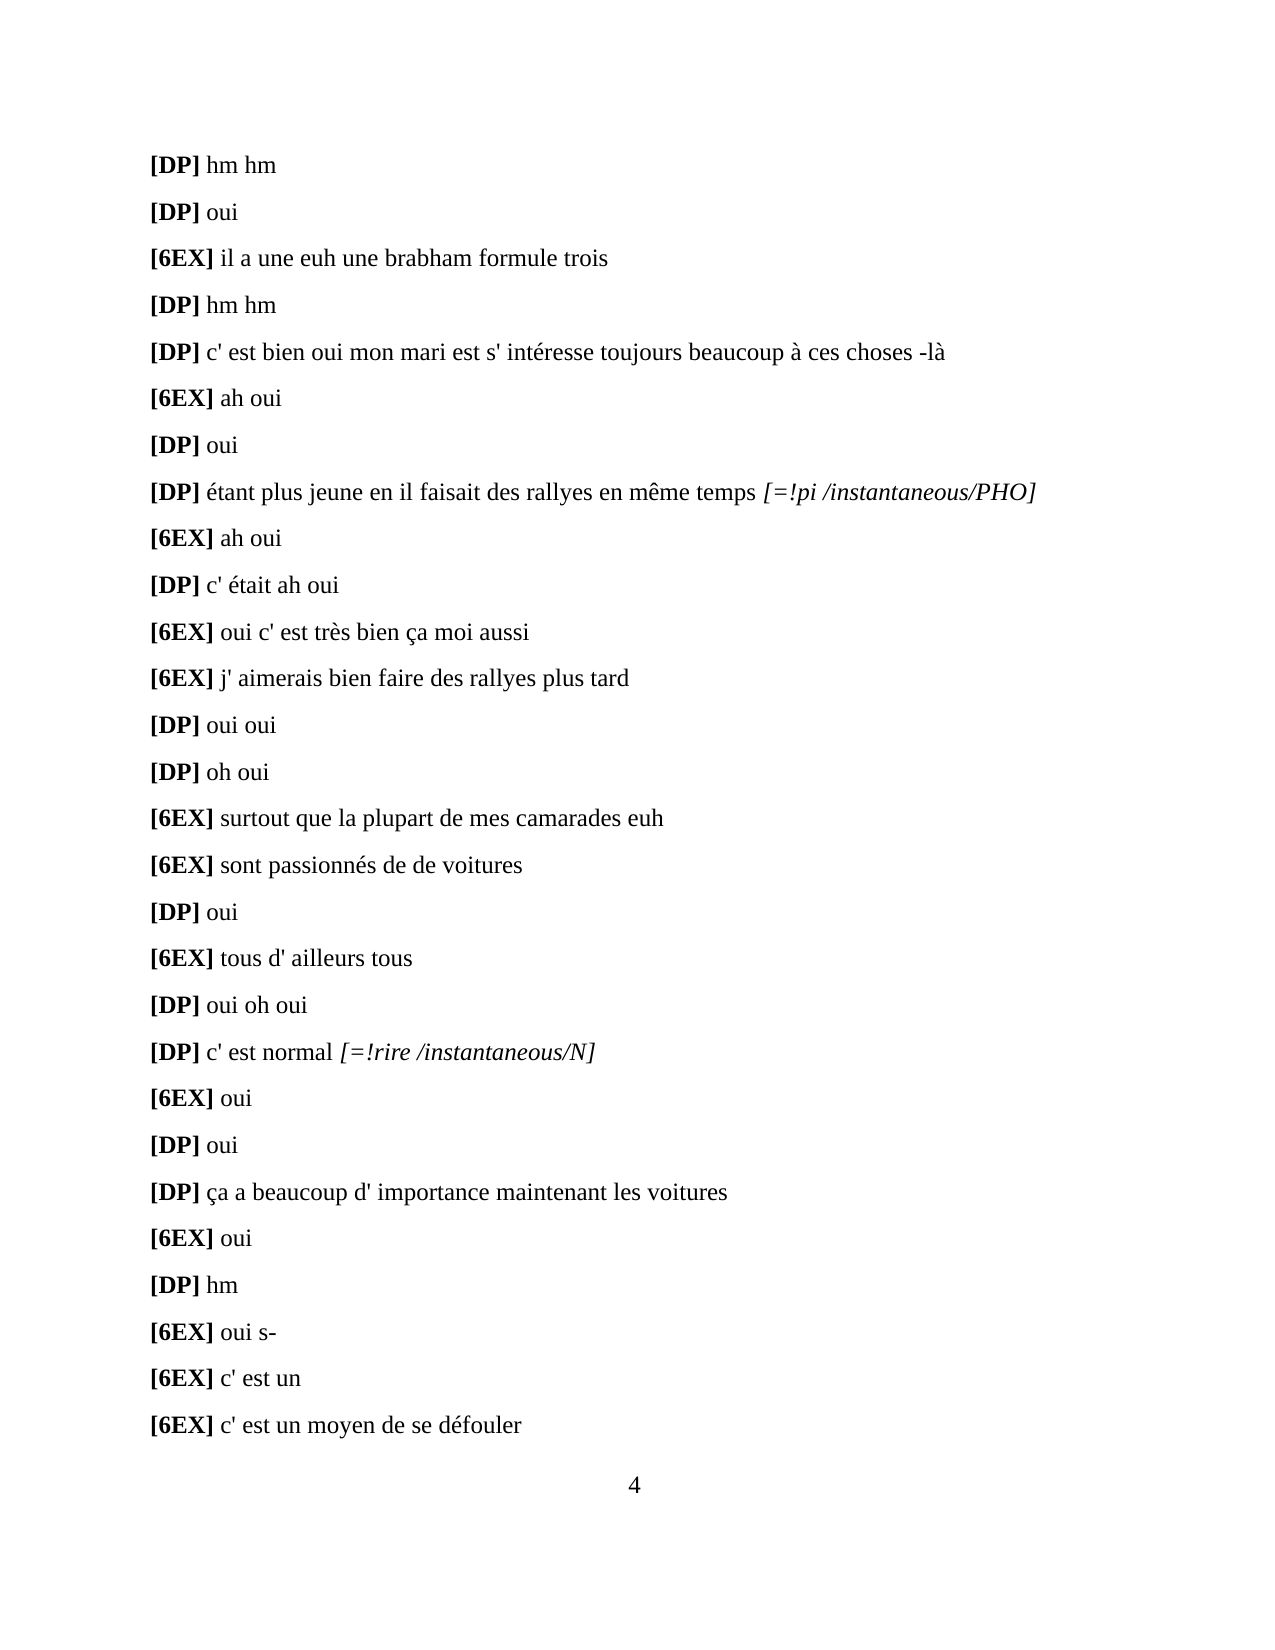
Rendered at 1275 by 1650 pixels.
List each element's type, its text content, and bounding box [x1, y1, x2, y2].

text [6EX] tous d' ailleurs tous [150, 943, 1125, 972]
text [6EX] sont passionnés de de voitures [150, 850, 1125, 879]
text [6EX] surtout que la plupart de mes camarades euh [150, 803, 1125, 832]
text [6EX] oui [150, 1083, 1125, 1112]
text [DP] c' était ah oui [150, 570, 1125, 599]
text [DP] oh oui [150, 757, 1125, 785]
text [DP] oui [150, 1130, 1125, 1159]
text [DP] hm hm [150, 290, 1125, 319]
text [DP] ça a beaucoup d' importance maintenant les voitures [150, 1177, 1125, 1205]
text [DP] étant plus jeune en il faisait des rallyes en même temps [=!pi /instantaneous/PHO] [150, 477, 1125, 505]
text [6EX] oui c' est très bien ça moi aussi [150, 617, 1125, 645]
text [DP] hm hm [150, 150, 1125, 179]
text [6EX] ah oui [150, 523, 1125, 552]
text [DP] c' est bien oui mon mari est s' intéresse toujours beaucoup à ces choses -là [150, 337, 1125, 365]
text [DP] oui [150, 430, 1125, 459]
text [DP] oui [150, 197, 1125, 225]
text [6EX] il a une euh une brabham formule trois [150, 243, 1125, 272]
text [6EX] oui [150, 1223, 1125, 1252]
text [DP] hm [150, 1270, 1125, 1299]
text [6EX] c' est un [150, 1363, 1125, 1392]
text [6EX] ah oui [150, 383, 1125, 412]
text [6EX] j' aimerais bien faire des rallyes plus tard [150, 663, 1125, 692]
text [DP] oui [150, 897, 1125, 925]
text [DP] oui oui [150, 710, 1125, 739]
text [DP] oui oh oui [150, 990, 1125, 1019]
text [DP] c' est normal [=!rire /instantaneous/N] [150, 1037, 1125, 1065]
text [6EX] c' est un moyen de se défouler [150, 1410, 1125, 1439]
text [6EX] oui s- [150, 1317, 1125, 1345]
